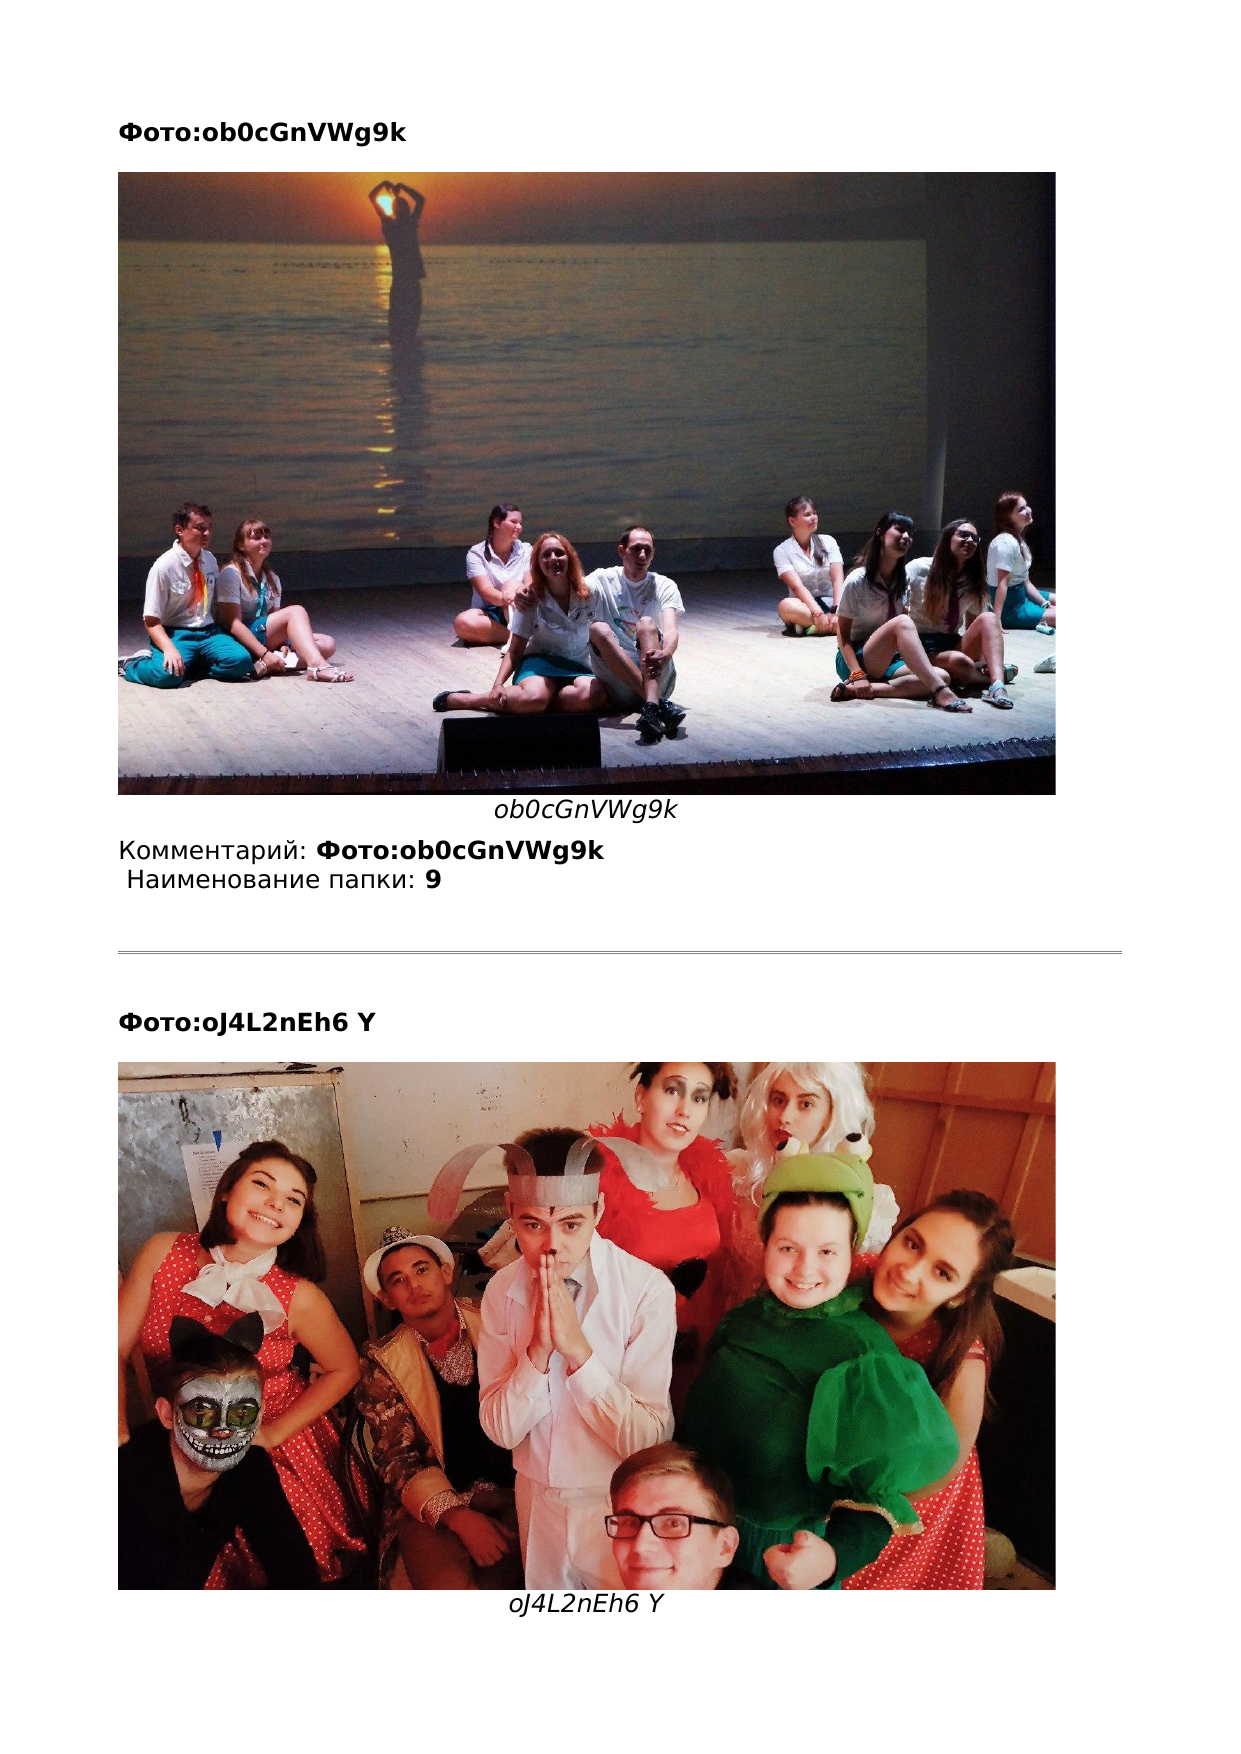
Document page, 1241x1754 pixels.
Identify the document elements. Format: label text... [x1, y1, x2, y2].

picture [118, 1062, 1056, 1590]
subtitle Фото:ob0cGnVWg9k [118, 118, 1122, 147]
text Комментарий: Фото:ob0cGnVWg9k Наименование папки: 9 [118, 837, 1122, 924]
picture [118, 172, 1056, 795]
subtitle Фото:oJ4L2nEh6 Y [118, 1008, 1122, 1037]
text ob0cGnVWg9k [118, 795, 1056, 824]
text oJ4L2nEh6 Y [118, 1590, 1056, 1619]
